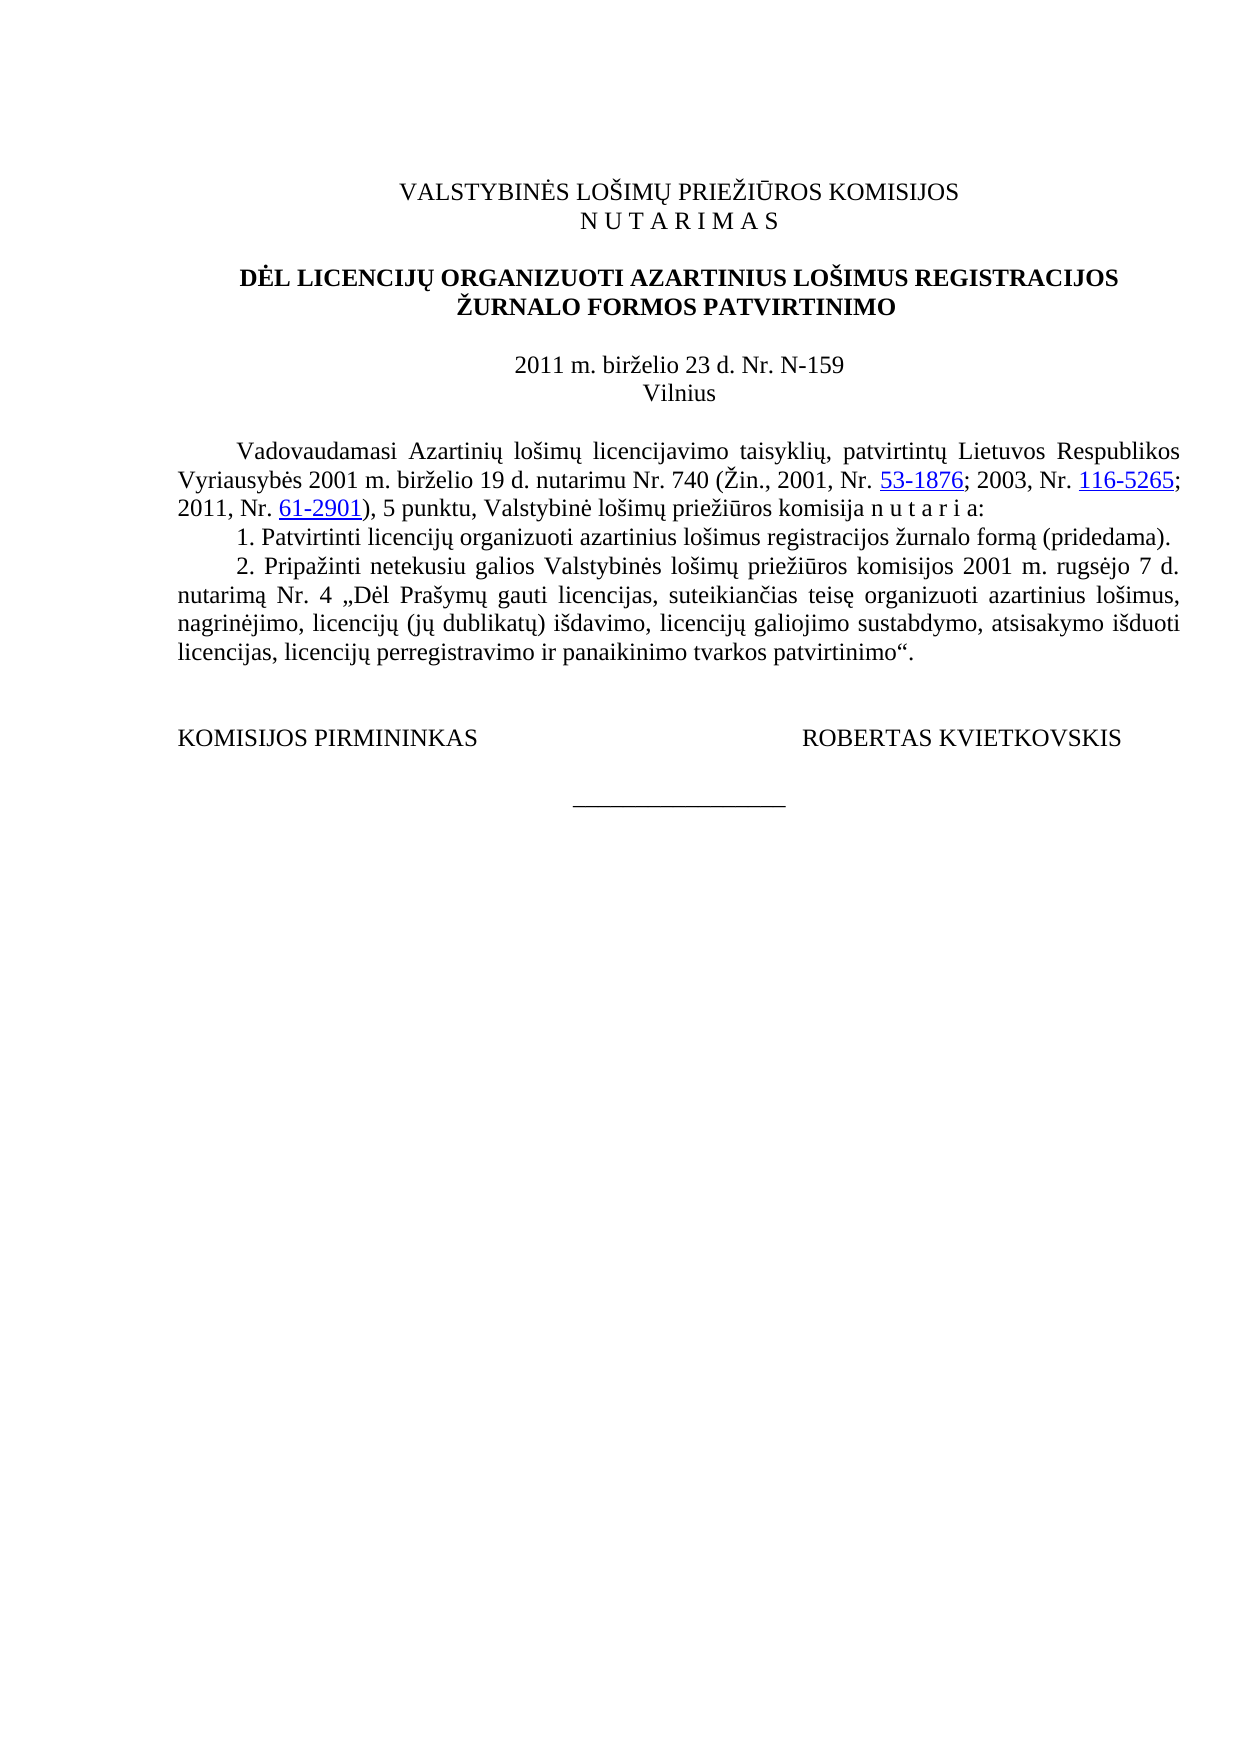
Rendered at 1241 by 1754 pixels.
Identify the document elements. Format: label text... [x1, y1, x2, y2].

text 2011 m. birželio 23 d. Nr. N-159 [177, 350, 1181, 378]
text VALSTYBINĖS LOŠIMŲ PRIEŽIŪROS KOMISIJOS [177, 177, 1181, 206]
text 1. Patvirtinti licencijų organizuoti azartinius lošimus registracijos žurnalo formą (pridedama). [177, 522, 1181, 551]
text Komisijos pirmininkas Robertas Kvietkovskis [177, 723, 1181, 752]
text _________________ [177, 781, 1181, 810]
text Vilnius [177, 378, 1181, 407]
text 2. Pripažinti netekusiu galios Valstybinės lošimų priežiūros komisijos 2001 m. rugsėjo 7 d. nutarimą Nr. 4 „Dėl Prašymų gauti licencijas, suteikiančias teisę organizuoti azartinius lošimus, nagrinėjimo, licencijų (jų dublikatų) išdavimo, licencijų galiojimo sustabdymo, atsisakymo išduoti licencijas, licencijų perregistravimo ir panaikinimo tvarkos patvirtinimo“. [177, 551, 1181, 666]
text DĖL LICENCIJŲ ORGANIZUOTI AZARTINIUS LOŠIMUS REGISTRACIJOS ŽURNALO FORMOS PATVIRTINIMO [177, 263, 1181, 321]
text Vadovaudamasi Azartinių lošimų licencijavimo taisyklių, patvirtintų Lietuvos Respublikos Vyriausybės 2001 m. birželio 19 d. nutarimu Nr. 740 (Žin., 2001, Nr. 53-1876; 2003, Nr. 116-5265; 2011, Nr. 61-2901), 5 punktu, Valstybinė lošimų priežiūros komisija nutaria: [177, 436, 1181, 522]
text NUTARIMAS [177, 206, 1181, 235]
